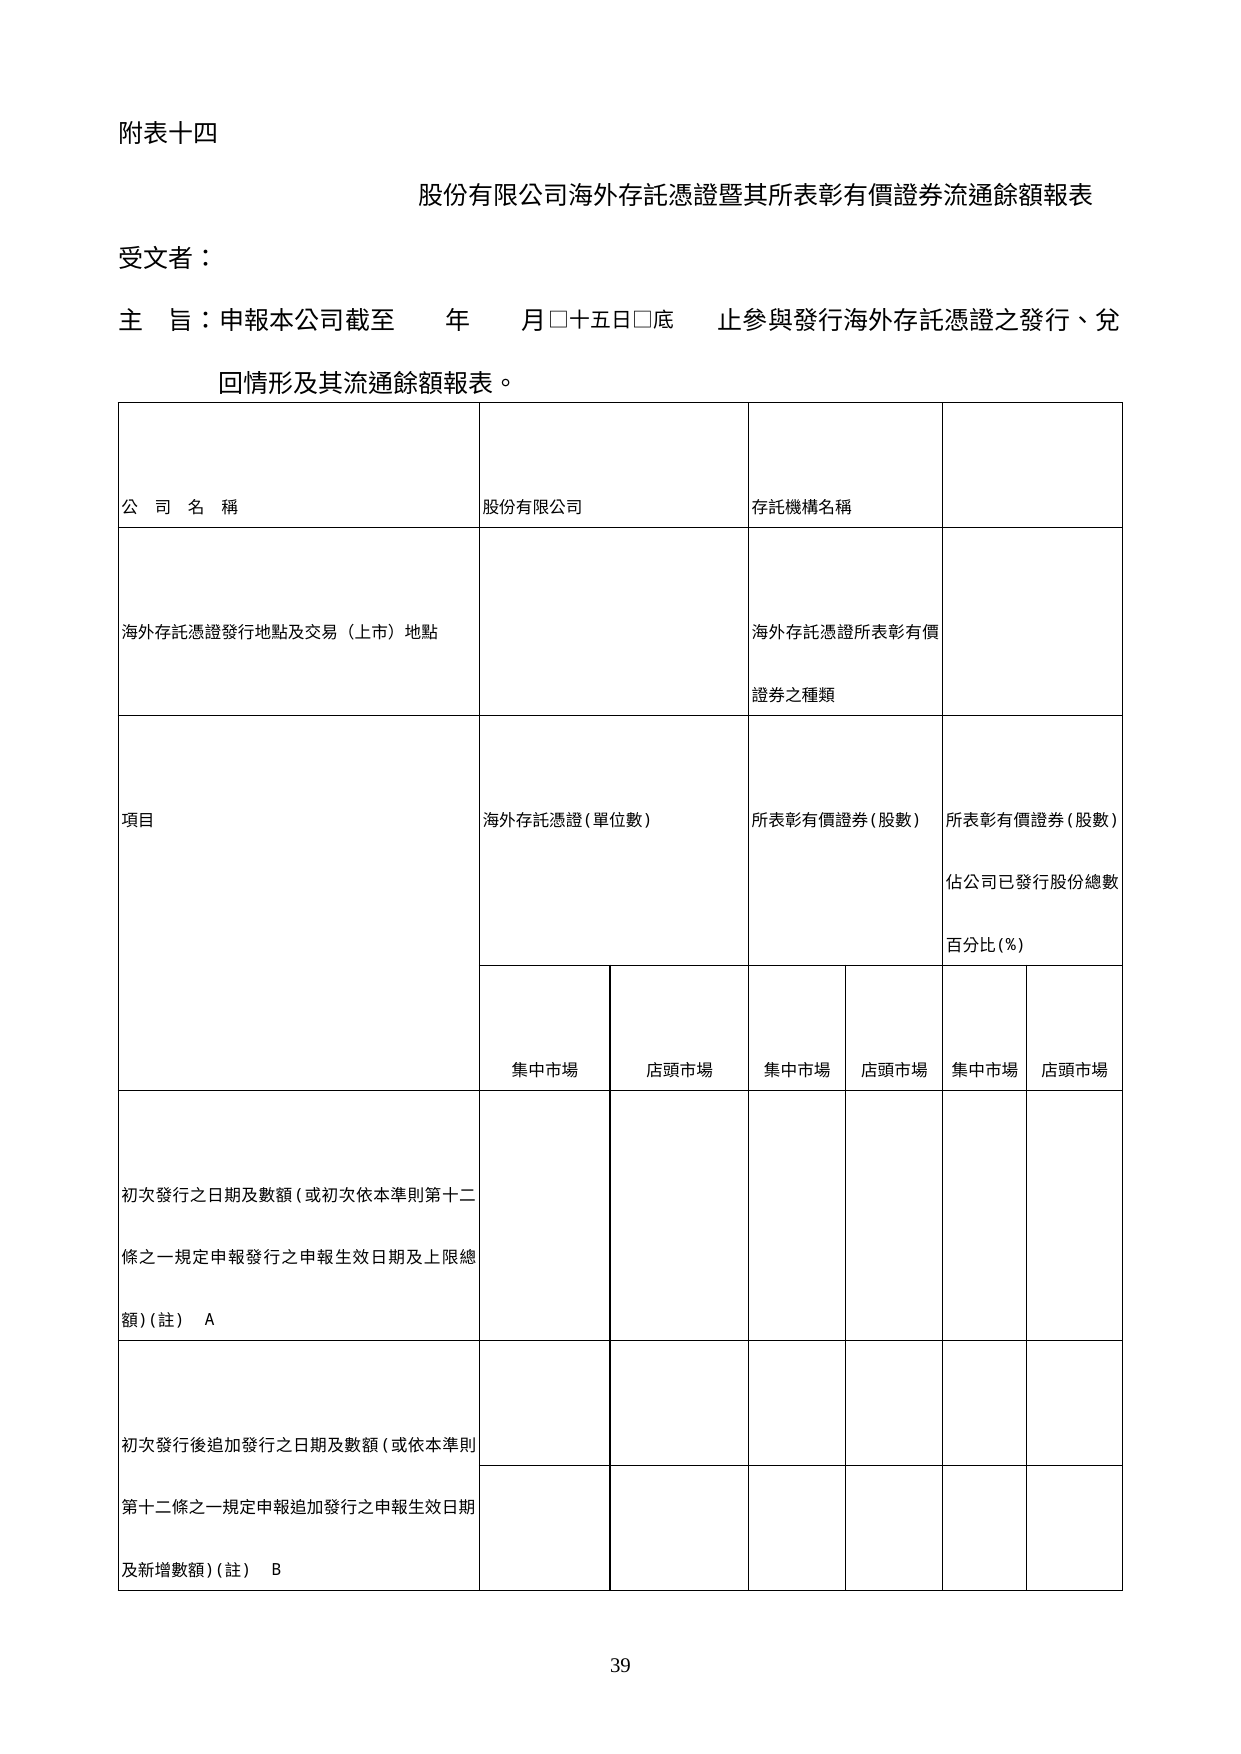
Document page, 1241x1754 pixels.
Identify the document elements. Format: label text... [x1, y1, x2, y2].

table_cell 海外存託憑證所表彰有價證券之種類 [749, 528, 942, 714]
text 受文者： [118, 214, 1122, 277]
table_cell 集中市場 [749, 966, 845, 1089]
table_cell [943, 528, 1122, 714]
table_cell [611, 1091, 748, 1339]
table_cell [943, 1091, 1026, 1339]
table_cell [943, 1466, 1026, 1589]
table_header 公 司 名 稱 [119, 403, 479, 527]
table_cell [846, 1466, 942, 1589]
table_header 存託機構名稱 [749, 403, 942, 527]
table_cell 初次發行之日期及數額(或初次依本準則第十二條之一規定申報發行之申報生效日期及上限總額)(註) A [119, 1091, 479, 1339]
table_cell 店頭市場 [846, 966, 942, 1089]
table_cell [846, 1341, 942, 1464]
table_cell [846, 1091, 942, 1339]
table_cell 集中市場 [480, 966, 609, 1089]
table_cell [749, 1341, 845, 1464]
table_cell [1027, 1341, 1122, 1464]
table_cell 海外存託憑證發行地點及交易（上市）地點 [119, 528, 479, 714]
table_cell [749, 1466, 845, 1589]
table_cell 所表彰有價證券(股數) [749, 716, 942, 964]
text 附表十四 [118, 89, 1122, 152]
table_cell 店頭市場 [611, 966, 748, 1089]
table_cell [480, 1091, 609, 1339]
table_cell 所表彰有價證券(股數)佔公司已發行股份總數百分比(%) [943, 716, 1122, 964]
table_cell [1027, 1091, 1122, 1339]
text 主 旨：申報本公司截至 年 月□十五日□底 止參與發行海外存託憑證之發行、兌回情形及其流通餘額報表。 [118, 277, 1122, 402]
table_cell [480, 1341, 609, 1464]
table_cell [480, 528, 748, 714]
table_cell [943, 1341, 1026, 1464]
table_cell [611, 1466, 748, 1589]
table_header 股份有限公司 [480, 403, 748, 527]
table_cell [611, 1341, 748, 1464]
table_cell 項目 [119, 716, 479, 1089]
table_cell 初次發行後追加發行之日期及數額(或依本準則第十二條之一規定申報追加發行之申報生效日期及新增數額)(註) B [119, 1341, 479, 1589]
table_cell [749, 1091, 845, 1339]
table_cell 海外存託憑證(單位數) [480, 716, 748, 964]
table_cell [480, 1466, 609, 1589]
table_cell 集中市場 [943, 966, 1026, 1089]
table_cell [1027, 1466, 1122, 1589]
table_cell 店頭市場 [1027, 966, 1122, 1089]
table_header [943, 403, 1122, 527]
text 股份有限公司海外存託憑證暨其所表彰有價證券流通餘額報表 [118, 152, 1122, 214]
